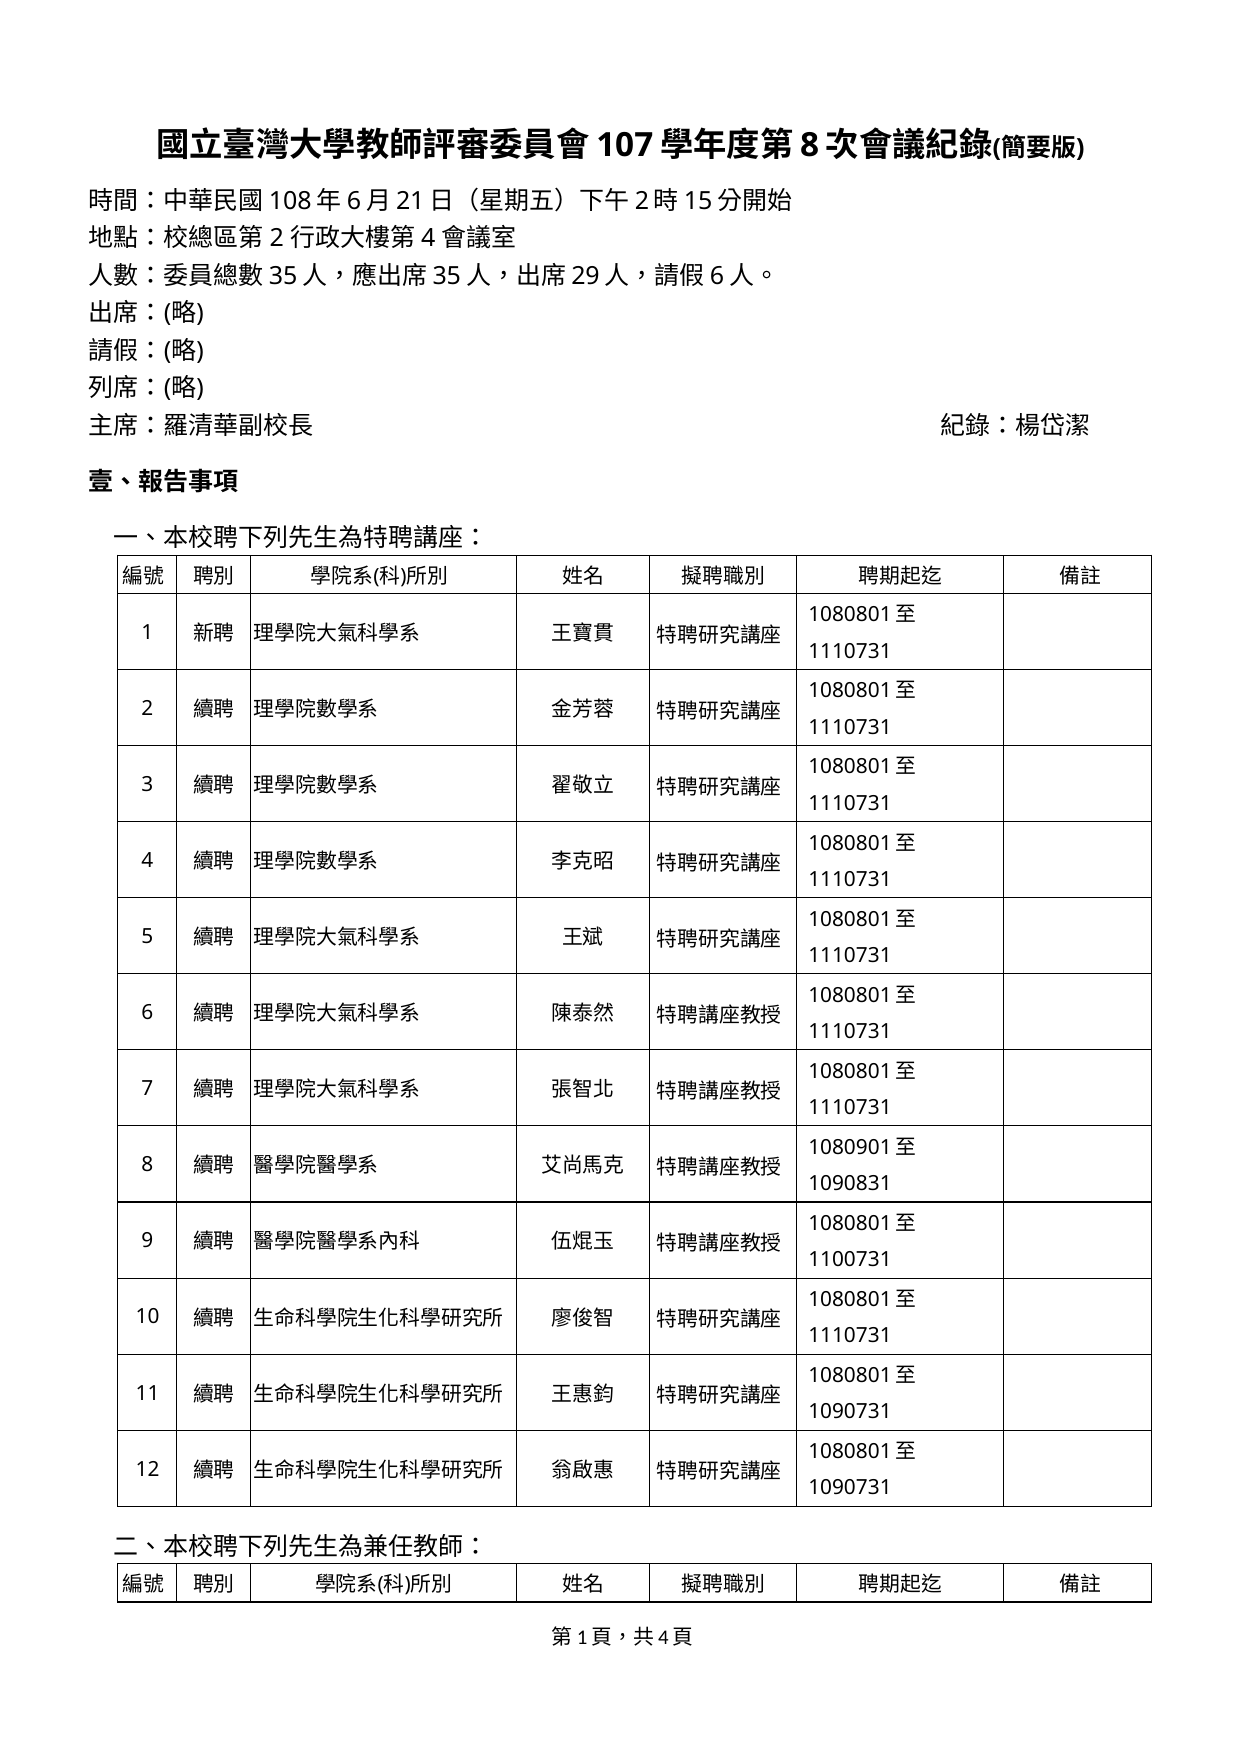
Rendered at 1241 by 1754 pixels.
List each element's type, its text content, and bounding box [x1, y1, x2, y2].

table_cell 續聘 [177, 1279, 250, 1353]
table_cell 4 [118, 822, 176, 897]
table_cell 理學院數學系 [251, 822, 516, 897]
table_cell 1080801至1110731 [797, 974, 1003, 1049]
text 一、本校聘下列先生為特聘講座： [114, 517, 1152, 554]
table_cell 生命科學院生化科學研究所 [251, 1431, 516, 1506]
table_header 編號 [118, 1564, 176, 1601]
table_header 編號 [118, 556, 176, 593]
text 出席：(略) [89, 292, 1152, 329]
table_cell 特聘研究講座 [650, 670, 796, 745]
table_cell 續聘 [177, 1126, 250, 1201]
table_header 姓名 [517, 556, 649, 593]
table_cell 1080801至1110731 [797, 822, 1003, 897]
table_cell 醫學院醫學系內科 [251, 1203, 516, 1277]
table_cell 續聘 [177, 974, 250, 1049]
table_cell 張智北 [517, 1050, 649, 1125]
table_cell [1004, 1126, 1151, 1201]
table_cell 伍焜玉 [517, 1203, 649, 1277]
table_cell 1080801至1110731 [797, 1050, 1003, 1125]
table_header 聘別 [177, 1564, 250, 1601]
table_cell 1080801至1110731 [797, 746, 1003, 821]
table_cell 1080801至1090731 [797, 1431, 1003, 1506]
text 壹、報告事項 [89, 461, 1152, 498]
table_cell 2 [118, 670, 176, 745]
table_cell 續聘 [177, 1355, 250, 1429]
table_cell 3 [118, 746, 176, 821]
table_header 姓名 [517, 1564, 649, 1601]
text 人數：委員總數35人，應出席35人，出席29人，請假6人。 [89, 254, 1152, 292]
table_header 聘期起迄 [797, 1564, 1003, 1601]
text 國立臺灣大學教師評審委員會107學年度第8次會議紀錄(簡要版) [89, 104, 1152, 179]
table_cell [1004, 1203, 1151, 1277]
table_cell 特聘講座教授 [650, 974, 796, 1049]
table_cell [1004, 1355, 1151, 1429]
table_cell [1004, 1279, 1151, 1353]
table_cell 續聘 [177, 670, 250, 745]
table_cell 特聘研究講座 [650, 1355, 796, 1429]
table_cell 理學院大氣科學系 [251, 1050, 516, 1125]
table_cell [1004, 898, 1151, 973]
table_cell [1004, 1431, 1151, 1506]
table_header 備註 [1004, 1564, 1151, 1601]
text 請假：(略) [89, 329, 1152, 367]
table_cell 1080801至1110731 [797, 898, 1003, 973]
table_cell [1004, 1050, 1151, 1125]
table_cell 8 [118, 1126, 176, 1201]
table_cell 續聘 [177, 746, 250, 821]
table_header 聘期起迄 [797, 556, 1003, 593]
table_cell 特聘研究講座 [650, 594, 796, 669]
table_cell 翟敬立 [517, 746, 649, 821]
text 地點：校總區第 2 行政大樓第 4 會議室 [89, 217, 1152, 254]
table_cell 特聘研究講座 [650, 1431, 796, 1506]
table_cell 1080801至1090731 [797, 1355, 1003, 1429]
table_cell 廖俊智 [517, 1279, 649, 1353]
text 時間：中華民國108年6月21日（星期五）下午2時15分開始 [89, 179, 1152, 217]
table_cell 1080801至1110731 [797, 1279, 1003, 1353]
table_cell 特聘講座教授 [650, 1126, 796, 1201]
table_cell 12 [118, 1431, 176, 1506]
table_cell 理學院大氣科學系 [251, 974, 516, 1049]
table_cell 續聘 [177, 1431, 250, 1506]
table_cell 特聘研究講座 [650, 1279, 796, 1353]
table_header 學院系(科)所別 [251, 1564, 516, 1601]
table_cell [1004, 670, 1151, 745]
text 列席：(略) [89, 367, 1152, 404]
table_cell 續聘 [177, 1203, 250, 1277]
table_header 擬聘職別 [650, 556, 796, 593]
table_cell 1080801至1100731 [797, 1203, 1003, 1277]
text 主席：羅清華副校長 紀錄：楊岱潔 [89, 404, 1152, 442]
table_cell 特聘研究講座 [650, 746, 796, 821]
table_cell 理學院數學系 [251, 746, 516, 821]
text 二、本校聘下列先生為兼任教師： [89, 1525, 1152, 1563]
table_header 擬聘職別 [650, 1564, 796, 1601]
table_cell 特聘講座教授 [650, 1203, 796, 1277]
table_cell 續聘 [177, 1050, 250, 1125]
table_cell 理學院大氣科學系 [251, 898, 516, 973]
table_cell 艾尚馬克 [517, 1126, 649, 1201]
table_cell 王惠鈞 [517, 1355, 649, 1429]
table_cell 金芳蓉 [517, 670, 649, 745]
table_cell 續聘 [177, 822, 250, 897]
table_cell 生命科學院生化科學研究所 [251, 1355, 516, 1429]
table_cell 9 [118, 1203, 176, 1277]
table_cell [1004, 974, 1151, 1049]
table_cell 5 [118, 898, 176, 973]
table_header 備註 [1004, 556, 1151, 593]
table_cell [1004, 822, 1151, 897]
table_cell 陳泰然 [517, 974, 649, 1049]
table_cell 理學院大氣科學系 [251, 594, 516, 669]
table_cell 特聘研究講座 [650, 822, 796, 897]
table_cell 王斌 [517, 898, 649, 973]
table_header 學院系(科)所別 [251, 556, 516, 593]
table_cell 王寶貫 [517, 594, 649, 669]
table_cell 1080801至1110731 [797, 594, 1003, 669]
table_cell 11 [118, 1355, 176, 1429]
table_cell [1004, 746, 1151, 821]
table_cell 10 [118, 1279, 176, 1353]
table_cell 李克昭 [517, 822, 649, 897]
table_cell 1 [118, 594, 176, 669]
table_cell 1080901至1090831 [797, 1126, 1003, 1201]
table_cell 特聘研究講座 [650, 898, 796, 973]
table_header 聘別 [177, 556, 250, 593]
table_cell 生命科學院生化科學研究所 [251, 1279, 516, 1353]
table_cell 新聘 [177, 594, 250, 669]
table_cell 1080801至1110731 [797, 670, 1003, 745]
table_cell 7 [118, 1050, 176, 1125]
table_cell 理學院數學系 [251, 670, 516, 745]
table_cell 6 [118, 974, 176, 1049]
table_cell 續聘 [177, 898, 250, 973]
table_cell 翁啟惠 [517, 1431, 649, 1506]
table_cell 特聘講座教授 [650, 1050, 796, 1125]
table_cell 醫學院醫學系 [251, 1126, 516, 1201]
table_cell [1004, 594, 1151, 669]
